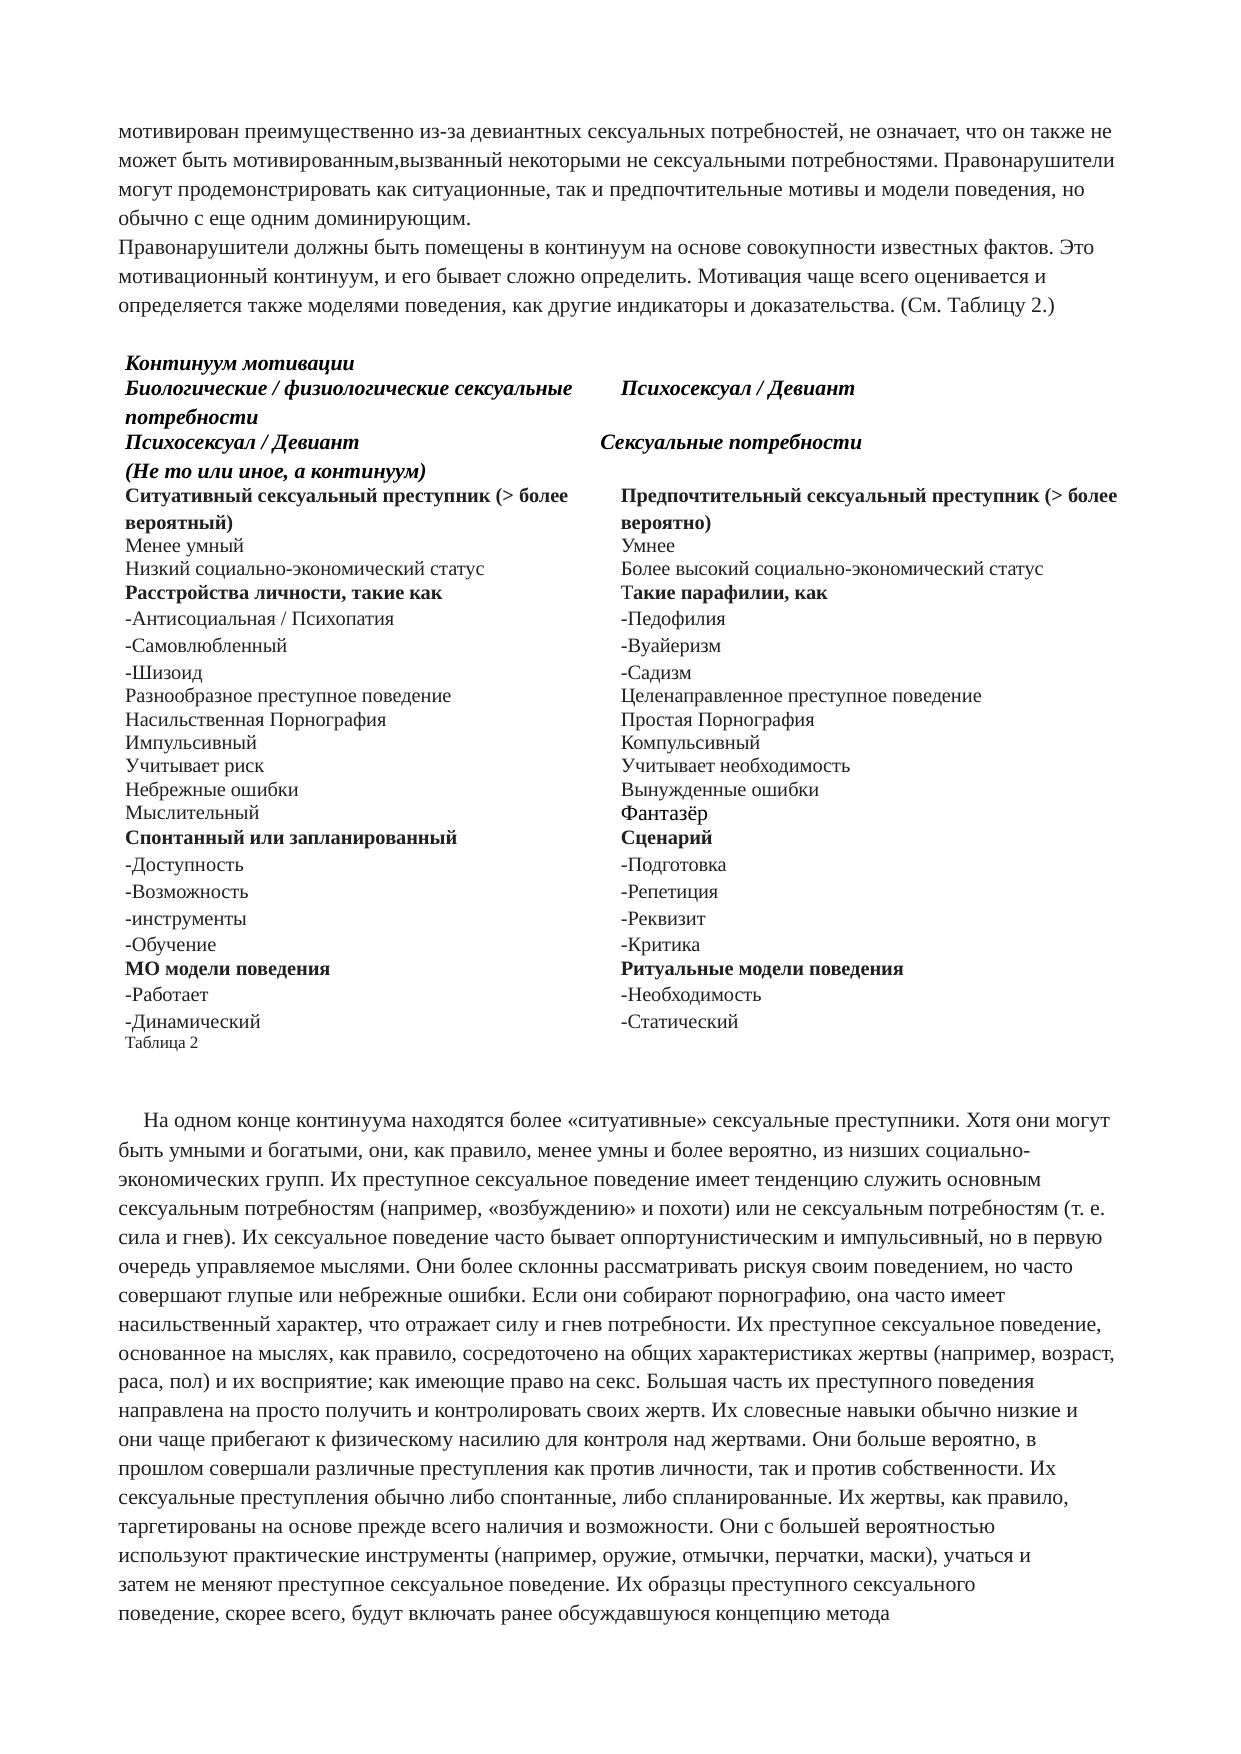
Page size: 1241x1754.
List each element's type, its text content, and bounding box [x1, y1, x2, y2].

table_cell Спонтанный или запланированный -Доступность -Возможность -инструменты -Обучение [125, 826, 621, 956]
text используют практические инструменты (например, оружие, отмычки, перчатки, маски), учаться и [118, 1542, 1122, 1567]
table_cell Низкий социально-экономический статус [125, 557, 621, 580]
table_cell Такие парафилии, как -Педофилия -Вуайеризм -Садизм [621, 580, 1123, 684]
table_cell Более высокий социально-экономический статус [621, 557, 1123, 580]
text 23На одном конце континуума находятся более «ситуативные» сексуальные преступники. Хотя они могут быть умными и богатыми, они, как правило, менее умны и более вероятно, из низших социально-экономических групп. Их преступное сексуальное поведение имеет тенденцию служить основным сексуальным потребностям (например, «возбуждению» и похоти) или не сексуальным потребностям (т. е. сила и гнев). Их сексуальное поведение часто бывает оппортунистическим и импульсивный, но в первую очередь управляемое мыслями. Они более склонны рассматривать рискуя своим поведением, но часто совершают глупые или небрежные ошибки. Если они собирают порнографию, она часто имеет насильственный характер, что отражает силу и гнев потребности. Их преступное сексуальное поведение, основанное на мыслях, как правило, сосредоточено на общих характеристиках жертвы (например, возраст, раса, пол) и их восприятие; как имеющие право на секс. Большая часть их преступного поведения направлена на просто получить и контролировать своих жертв. Их словесные навыки обычно низкие и [118, 1104, 1122, 1423]
table_cell Расстройства личности, такие как -Антисоциальная / Психопатия -Самовлюбленный -Шизоид [125, 580, 621, 684]
table_cell Учитывает риск [125, 754, 621, 777]
table_cell Вынужденные ошибки [621, 777, 1123, 800]
table_cell Фантазёр [621, 800, 1123, 826]
table_cell Ситуативный сексуальный преступник (> более вероятный) [125, 483, 621, 533]
table_cell Менее умный [125, 534, 621, 557]
table_cell Предпочтительный сексуальный преступник (> более вероятно) [621, 483, 1123, 533]
table_cell Компульсивный [621, 730, 1123, 754]
table_cell Биологические / физиологические сексуальные потребности [125, 375, 621, 429]
table_cell Сценарий -Подготовка -Репетиция -Реквизит -Критика [621, 826, 1123, 956]
text сексуальные преступления обычно либо спонтанные, либо спланированные. Их жертвы, как правило, [118, 1484, 1122, 1509]
table_cell Небрежные ошибки [125, 777, 621, 800]
table_cell Насильственная Порнография [125, 707, 621, 730]
table_cell Простая Порнография [621, 707, 1123, 730]
table_cell Учитывает необходимость [621, 754, 1123, 777]
table_cell Ритуальные модели поведения -Необходимость -Статический [621, 956, 1123, 1033]
table_header Континуум мотивации [125, 350, 1123, 375]
text Правонарушители должны быть помещены в континуум на основе совокупности известных фактов. Это мотивационный континуум, и его бывает сложно определить. Мотивация чаще всего оценивается и определяется также моделями поведения, как другие индикаторы и доказательства. (См. Таблицу 2.) [118, 234, 1122, 317]
table_cell Разнообразное преступное поведение [125, 684, 621, 707]
table_cell Психосексуал / Девиант [621, 375, 1123, 429]
text таргетированы на основе прежде всего наличия и возможности. Они с большей вероятностью [118, 1513, 1122, 1538]
table_cell МО модели поведения -Работает -Динамический [125, 956, 621, 1033]
table_cell Умнее [621, 534, 1123, 557]
table_cell Мыслительный [125, 800, 621, 826]
table_cell Психосексуал / Девиант Сексуальные потребности (Не то или иное, а континуум) [125, 429, 1123, 483]
table_cell Импульсивный [125, 730, 621, 754]
text затем не меняют преступное сексуальное поведение. Их образцы преступного сексуального [118, 1571, 1122, 1596]
text они чаще прибегают к физическому насилию для контроля над жертвами. Они больше вероятно, в прошлом совершали различные преступления как против личности, так и против собственности. Их [118, 1426, 1122, 1481]
text поведение, скорее всего, будут включать ранее обсуждавшуюся концепцию метода [118, 1600, 1122, 1625]
table_cell Целенаправленное преступное поведение [621, 684, 1123, 707]
table_cell Таблица 2 [125, 1033, 1123, 1053]
text мотивирован преимущественно из-за девиантных сексуальных потребностей, не означает, что он также не может быть мотивированным,вызванный некоторыми не сексуальными потребностями. Правонарушители могут продемонстрировать как ситуационные, так и предпочтительные мотивы и модели поведения, но обычно с еще одним доминирующим. [118, 118, 1122, 230]
